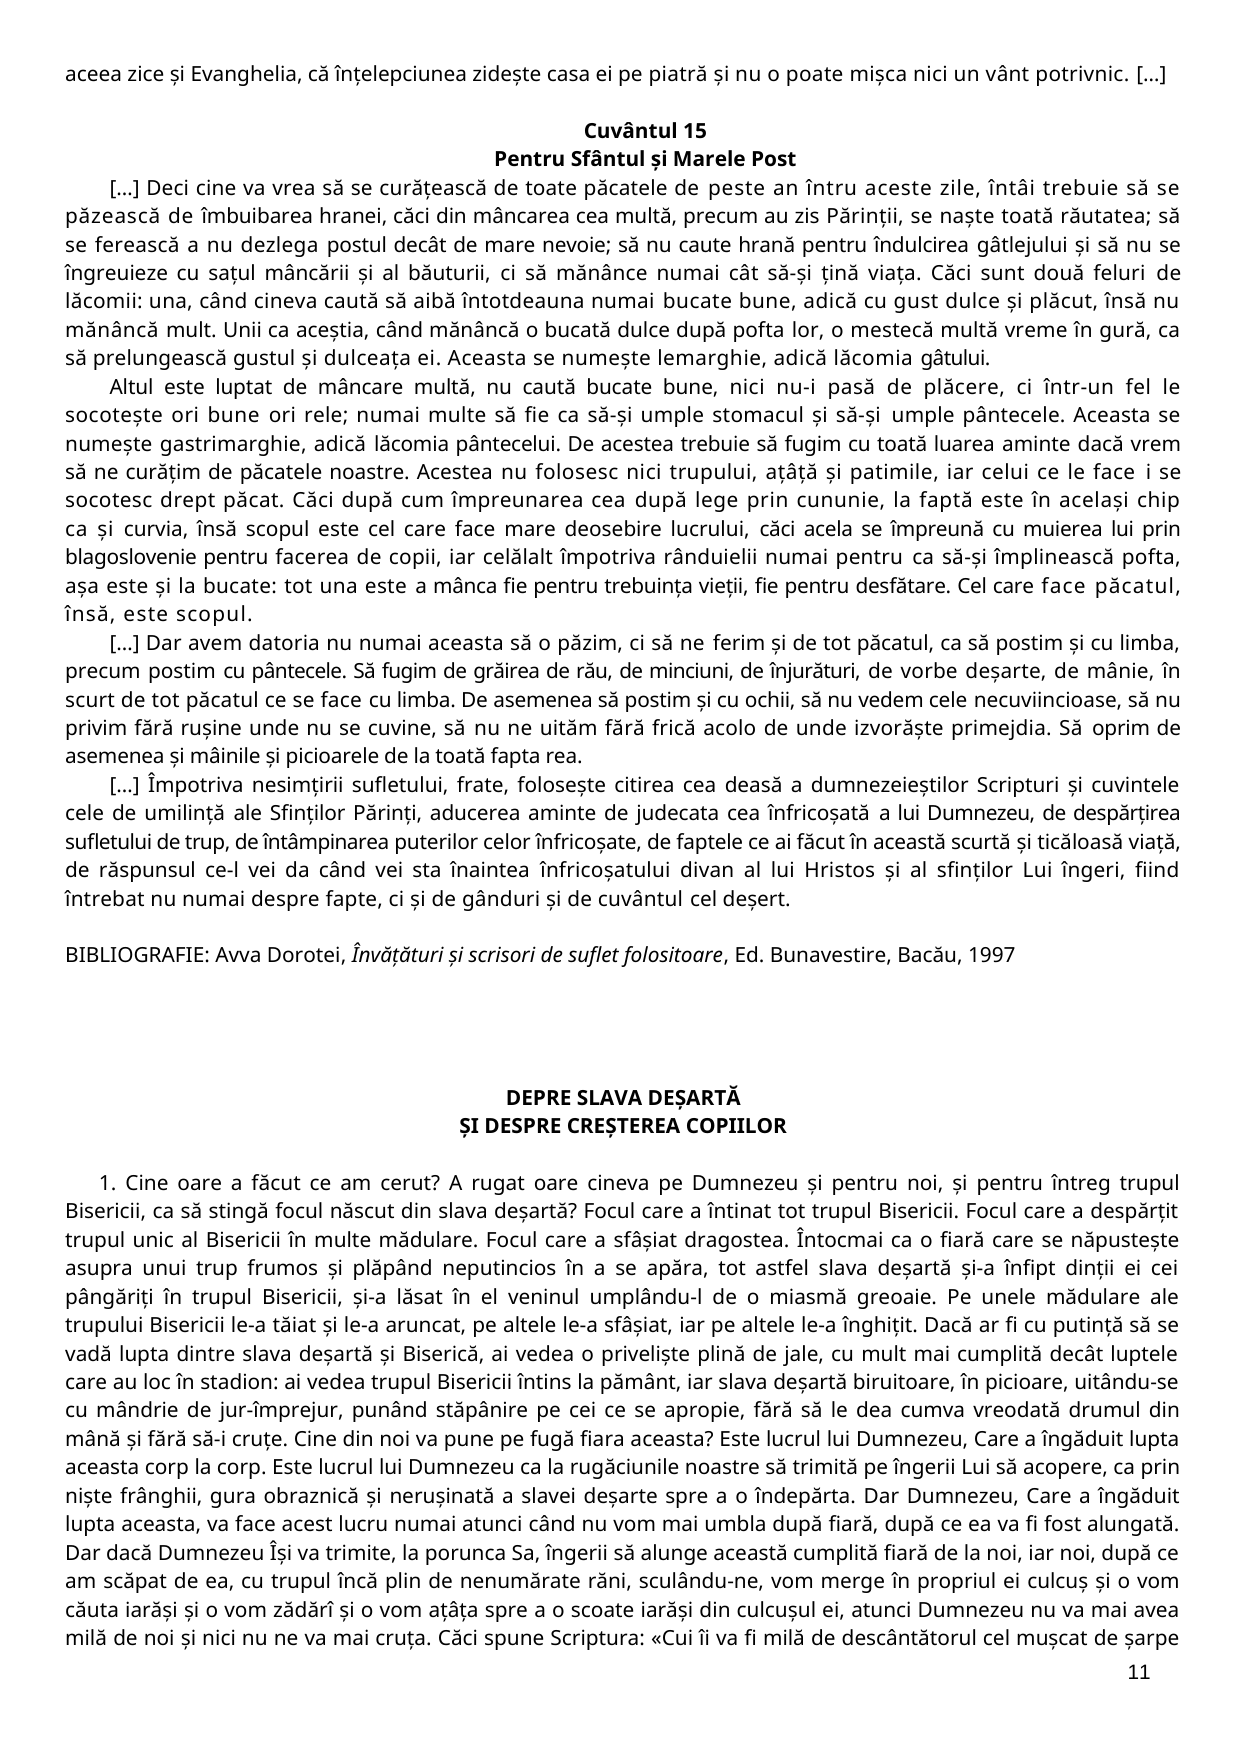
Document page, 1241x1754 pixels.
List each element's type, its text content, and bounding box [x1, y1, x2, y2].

text Pentru Sfântul şi Marele Post [65, 144, 1181, 173]
text 1. Cine oare a făcut ce am cerut? A rugat oare cineva pe Dumnezeu şi pentru noi, şi pentru întreg trupul Bisericii, ca să stingă focul născut din slava deşartă? Focul care a întinat tot trupul Bisericii. Focul care a despărţit trupul unic al Bisericii în multe mădulare. Focul care a sfâşiat dragostea. Întocmai ca o fiară care se năpusteşte asupra unui trup frumos şi plăpând neputincios în a se apăra, tot astfel slava deşartă şi-a înfipt dinţii ei cei pângăriţi în trupul Bisericii, şi-a lăsat în el veninul umplându-l de o miasmă greoaie. Pe unele mădulare ale trupului Bisericii le-a tăiat şi le-a aruncat, pe altele le-a sfâşiat, iar pe altele le-a înghiţit. Dacă ar fi cu putinţă să se vadă lupta dintre slava deşartă şi Biserică, ai vedea o privelişte plină de jale, cu mult mai cumplită decât luptele care au loc în stadion: ai vedea trupul Bisericii întins la pământ, iar slava deşartă biruitoare, în picioare, uitându-se cu mândrie de jur-împrejur, punând stăpânire pe cei ce se apropie, fără să le dea cumva vreodată drumul din mână şi fără să-i cruţe. Cine din noi va pune pe fugă fiara aceasta? Este lucrul lui Dumnezeu, Care a îngăduit lupta aceasta corp la corp. Este lucrul lui Dumnezeu ca la rugăciunile noastre să trimită pe îngerii Lui să acopere, ca prin nişte frânghii, gura obraznică şi neruşinată a slavei deşarte spre a o îndepărta. Dar Dumnezeu, Care a îngăduit lupta aceasta, va face acest lucru numai atunci când nu vom mai umbla după fiară, după ce ea va fi fost alungată. Dar dacă Dumnezeu Îşi va trimite, la porunca Sa, îngerii să alunge această cumplită fiară de la noi, iar noi, după ce am scăpat de ea, cu trupul încă plin de nenumărate răni, sculându-ne, vom merge în propriul ei culcuş şi o vom căuta iarăşi şi o vom zădărî şi o vom aţâţa spre a o scoate iarăşi din culcuşul ei, atunci Dumnezeu nu va mai avea milă de noi şi nici nu ne va mai cruţa. Căci spune Scriptura: «Cui îi va fi milă de descântătorul cel muşcat de şarpe [65, 1168, 1181, 1652]
text Altul este luptat de mâncare multă, nu caută bucate bune, nici nu-i pasă de plăcere, ci într-un fel le socoteşte ori bune ori rele; numai multe să fie ca să-şi umple stomacul şi să-şi umple pântecele. Aceasta se numeşte gastrimarghie, adică lăcomia pântecelui. De acestea trebuie să fugim cu toată luarea aminte dacă vrem să ne curăţim de păcatele noastre. Acestea nu folosesc nici trupului, aţâţă şi patimile, iar celui ce le face i se socotesc drept păcat. Căci după cum împreunarea cea după lege prin cununie, la faptă este în acelaşi chip ca şi curvia, însă scopul este cel care face mare deosebire lucrului, căci acela se împreună cu muierea lui prin blagoslovenie pentru facerea de copii, iar celălalt împotriva rânduielii numai pentru ca să-şi împlinească pofta, aşa este şi la bucate: tot una este a mânca fie pentru trebuinţa vieţii, fie pentru desfătare. Cel care face păcatul, însă, este scopul. [65, 372, 1181, 628]
text Cuvântul 15 [65, 116, 1181, 144]
text ŞI DESPRE CREŞTEREA COPIILOR [65, 1111, 1181, 1140]
text BIBLIOGRAFIE: Avva Dorotei, Învăţături şi scrisori de suflet folositoare, Ed. Bunavestire, Bacău, 1997 [65, 941, 1181, 969]
text […] Deci cine va vrea să se curăţească de toate păcatele de peste an întru aceste zile, întâi trebuie să se păzească de îmbuibarea hranei, căci din mâncarea cea multă, precum au zis Părinţii, se naşte toată răutatea; să se ferească a nu dezlega postul decât de mare nevoie; să nu caute hrană pentru îndulcirea gâtlejului şi să nu se îngreuieze cu saţul mâncării şi al băuturii, ci să mănânce numai cât să-şi ţină viaţa. Căci sunt două feluri de lăcomii: una, când cineva caută să aibă întotdeauna numai bucate bune, adică cu gust dulce şi plăcut, însă nu mănâncă mult. Unii ca aceştia, când mănâncă o bucată dulce după pofta lor, o mestecă multă vreme în gură, ca să prelungească gustul şi dulceaţa ei. Aceasta se numeşte lemarghie, adică lăcomia gâtului. [65, 173, 1181, 372]
text […] Împotriva nesimţirii sufletului, frate, foloseşte citirea cea deasă a dumnezeieştilor Scripturi şi cuvintele cele de umilinţă ale Sfinţilor Părinţi, aducerea aminte de judecata cea înfricoşată a lui Dumnezeu, de despărţirea sufletului de trup, de întâmpinarea puterilor celor înfricoşate, de faptele ce ai făcut în această scurtă şi ticăloasă viaţă, de răspunsul ce-l vei da când vei sta înaintea înfricoşatului divan al lui Hristos şi al sfinţilor Lui îngeri, fiind întrebat nu numai despre fapte, ci şi de gânduri şi de cuvântul cel deşert. [65, 770, 1181, 912]
text […] Dar avem datoria nu numai aceasta să o păzim, ci să ne ferim şi de tot păcatul, ca să postim şi cu limba, precum postim cu pântecele. Să fugim de grăirea de rău, de minciuni, de înjurături, de vorbe deşarte, de mânie, în scurt de tot păcatul ce se face cu limba. De asemenea să postim şi cu ochii, să nu vedem cele necuviincioase, să nu privim fără ruşine unde nu se cuvine, să nu ne uităm fără frică acolo de unde izvorăşte primejdia. Să oprim de asemenea şi mâinile şi picioarele de la toată fapta rea. [65, 628, 1181, 770]
text DEPRE SLAVA DEŞARTĂ [65, 1083, 1181, 1111]
text aceea zice şi Evanghelia, că înţelepciunea zideşte casa ei pe piatră şi nu o poate mişca nici un vânt potrivnic. […] [65, 59, 1181, 87]
